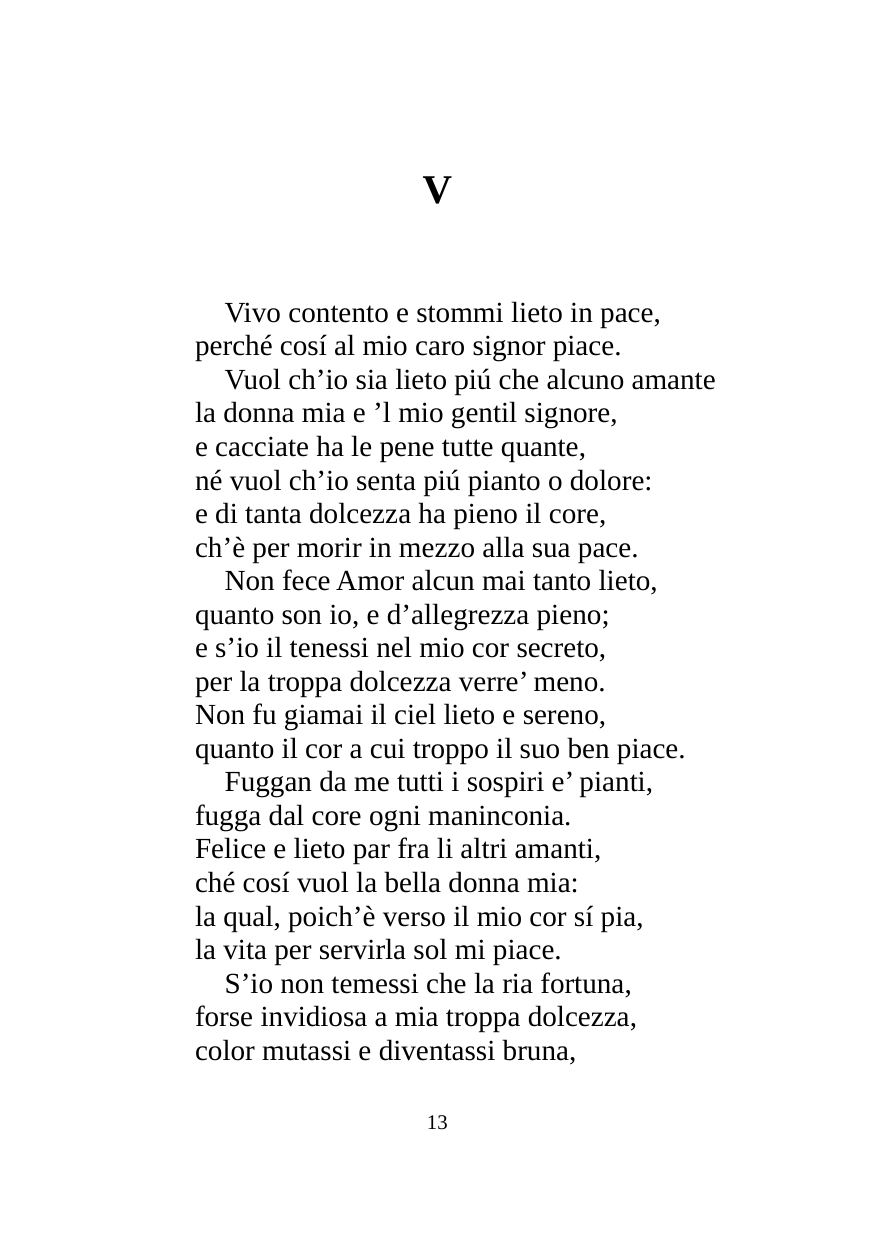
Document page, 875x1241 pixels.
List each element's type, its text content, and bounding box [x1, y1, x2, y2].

text Vivo contento e stommi lieto in pace, perché cosí al mio caro signor piace. [195, 295, 768, 362]
text Vuol ch’io sia lieto piú che alcuno amante la donna mia e ’l mio gentil signore, e cacciate ha le pene tutte quante, né vuol ch’io senta piú pianto o dolore: e di tanta dolcezza ha pieno il core, ch’è per morir in mezzo alla sua pace. [195, 362, 768, 563]
subtitle V [106, 165, 768, 212]
text Non fece Amor alcun mai tanto lieto, quanto son io, e d’allegrezza pieno; e s’io il tenessi nel mio cor secreto, per la troppa dolcezza verre’ meno. Non fu giamai il ciel lieto e sereno, quanto il cor a cui troppo il suo ben piace. [195, 563, 768, 764]
text S’io non temessi che la ria fortuna, forse invidiosa a mia troppa dolcezza, color mutassi e diventassi bruna, [195, 966, 768, 1066]
text Fuggan da me tutti i sospiri e’ pianti, fugga dal core ogni maninconia. Felice e lieto par fra li altri amanti, ché cosí vuol la bella donna mia: la qual, poich’è verso il mio cor sí pia, la vita per servirla sol mi piace. [195, 764, 768, 966]
